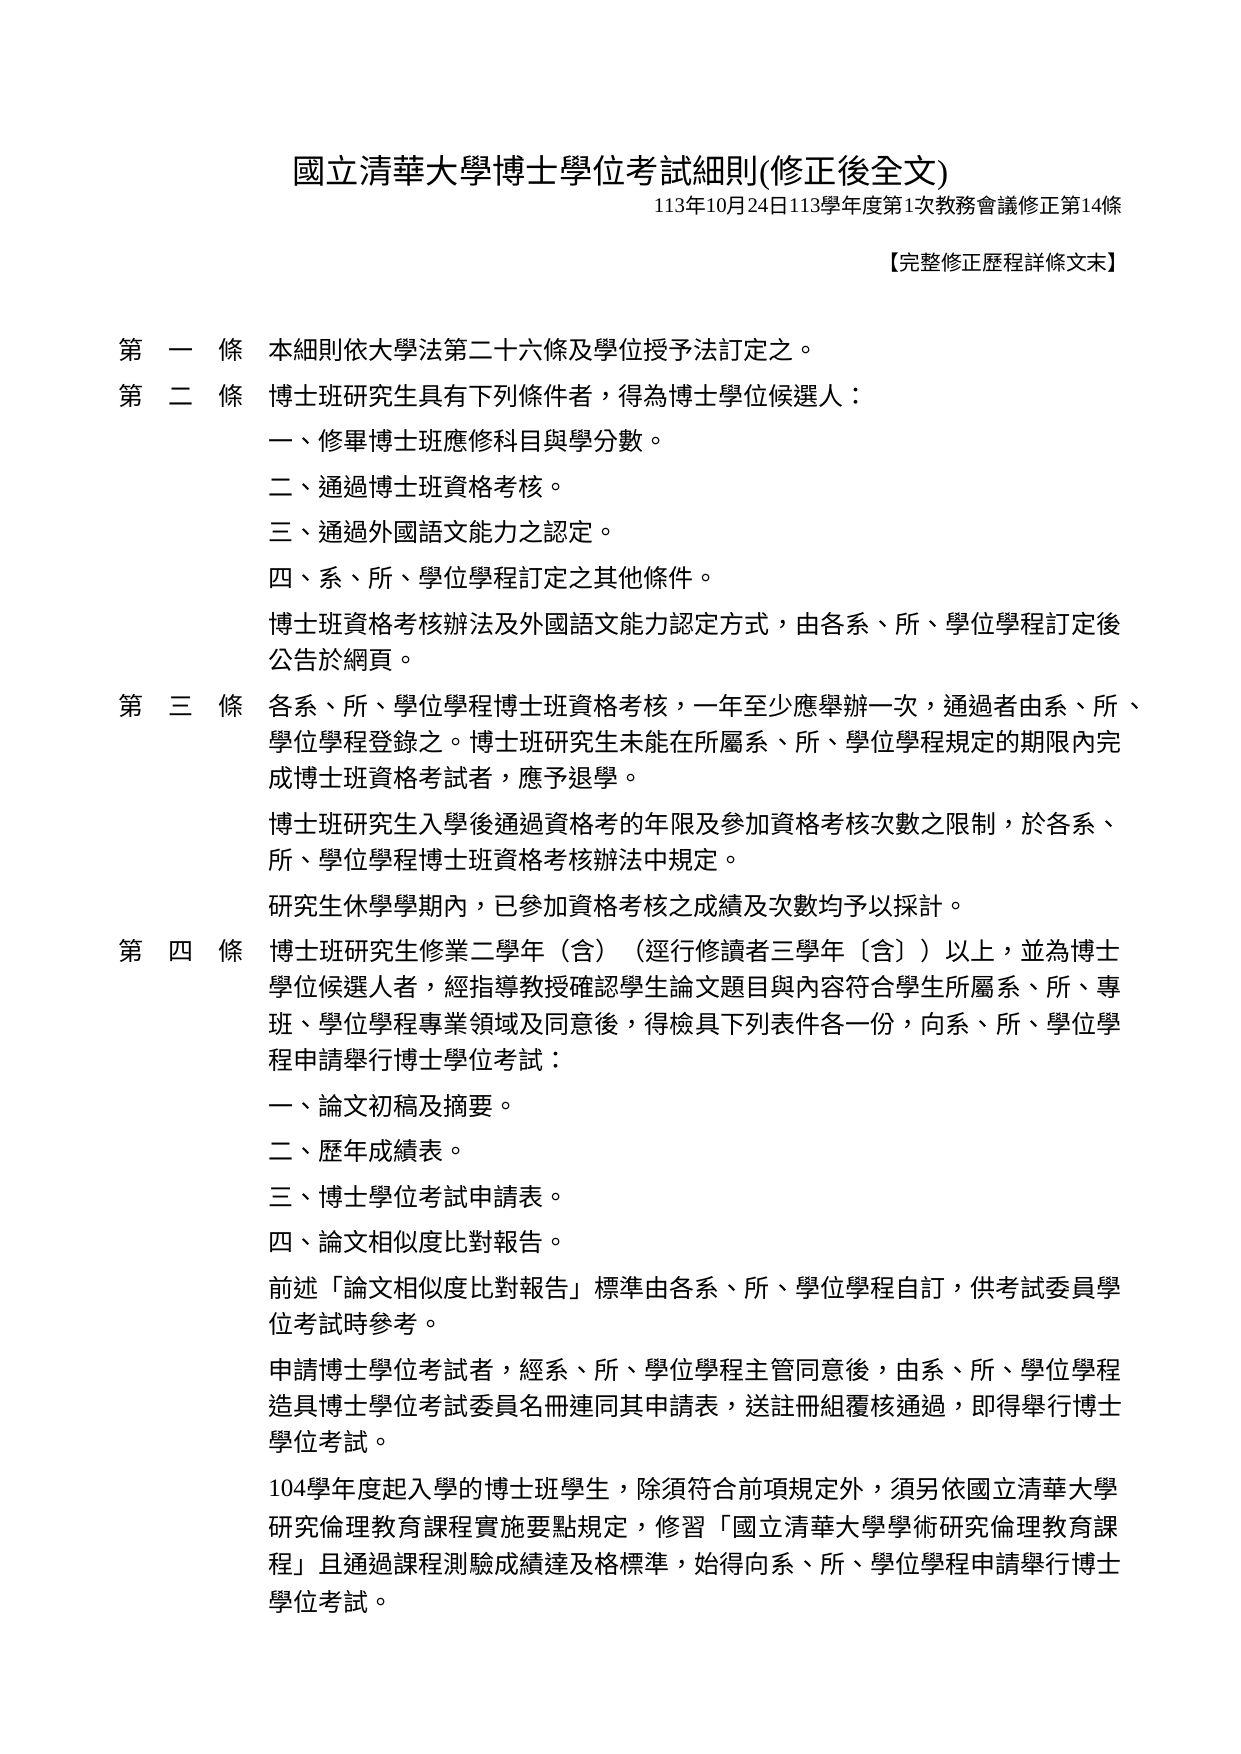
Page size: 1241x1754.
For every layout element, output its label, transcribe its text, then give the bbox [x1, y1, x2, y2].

text 國立清華大學博士學位考試細則(修正後全文) [118, 127, 1122, 189]
text 113年10月24日113學年度第1次教務會議修正第14條 [118, 189, 1122, 220]
text 申請博士學位考試者，經系、所、學位學程主管同意後，由系、所、學位學程造具博士學位考試委員名冊連同其申請表，送註冊組覆核通過，即得舉行博士學位考試。 [268, 1350, 1122, 1459]
text 研究生休學學期內，已參加資格考核之成績及次數均予以採計。 [268, 886, 1122, 922]
text 前述「論文相似度比對報告」標準由各系、所、學位學程自訂，供考試委員學位考試時參考。 [268, 1268, 1122, 1341]
text 第 三 條 各系、所、學位學程博士班資格考核，一年至少應舉辦一次，通過者由系、所、學位學程登錄之。博士班研究生未能在所屬系、所、學位學程規定的期限內完成博士班資格考試者，應予退學。 [118, 686, 1122, 795]
text 三、通過外國語文能力之認定。 [231, 513, 1122, 549]
text 二、通過博士班資格考核。 [231, 467, 1122, 503]
text 四、系、所、學位學程訂定之其他條件。 [231, 558, 1122, 595]
text 四、論文相似度比對報告。 [268, 1223, 1122, 1259]
text 第 二 條 博士班研究生具有下列條件者，得為博士學位候選人： [118, 376, 1122, 412]
text 博士班研究生入學後通過資格考的年限及參加資格考核次數之限制，於各系、所、學位學程博士班資格考核辦法中規定。 [268, 804, 1122, 877]
text 104學年度起入學的博士班學生，除須符合前項規定外，須另依國立清華大學研究倫理教育課程實施要點規定，修習「國立清華大學學術研究倫理教育課程」且通過課程測驗成績達及格標準，始得向系、所、學位學程申請舉行博士學位考試。 [268, 1468, 1122, 1619]
text 一、論文初稿及摘要。 [268, 1086, 1122, 1122]
text 第 一 條 本細則依大學法第二十六條及學位授予法訂定之。 [118, 330, 1122, 367]
text 博士班資格考核辦法及外國語文能力認定方式，由各系、所、學位學程訂定後公告於網頁。 [268, 604, 1122, 677]
text 第 四 條 博士班研究生修業二學年（含）（逕行修讀者三學年〔含〕）以上，並為博士學位候選人者，經指導教授確認學生論文題目與內容符合學生所屬系、所、專班、學位學程專業領域及同意後，得檢具下列表件各一份，向系、所、學位學程申請舉行博士學位考試： [118, 932, 1122, 1077]
text 一、修畢博士班應修科目與學分數。 [231, 422, 1122, 458]
text 【完整修正歷程詳條文末】 [193, 220, 1128, 282]
text 二、歷年成績表。 [268, 1132, 1122, 1168]
text 三、博士學位考試申請表。 [268, 1177, 1122, 1213]
